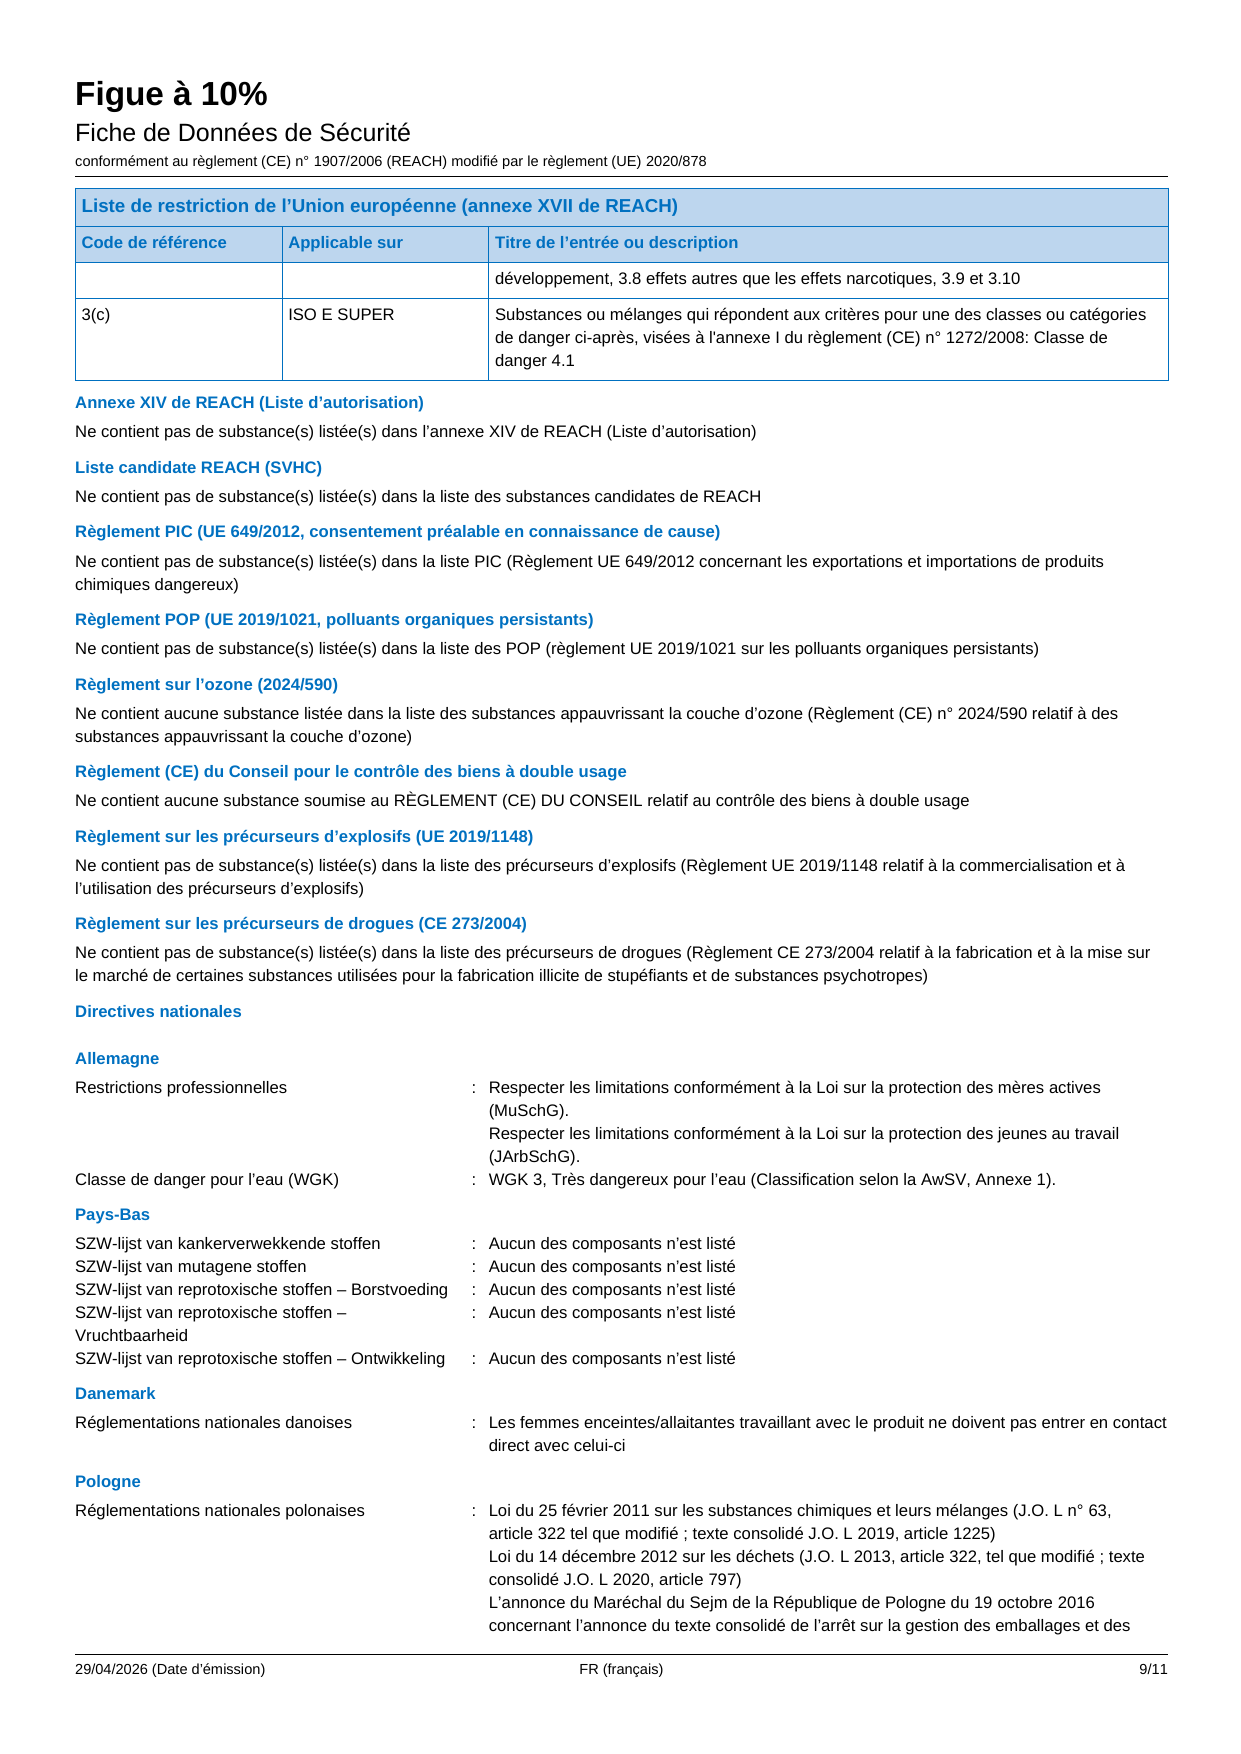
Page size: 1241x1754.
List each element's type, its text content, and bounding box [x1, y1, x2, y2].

text Ne contient aucune substance soumise au RÈGLEMENT (CE) DU CONSEIL relatif au contrôle des biens à double usage [75, 791, 1165, 810]
table_cell Restrictions professionnelles [75, 1078, 459, 1169]
table_cell développement, 3.8 effets autres que les effets narcotiques, 3.9 et 3.10 [489, 263, 1168, 298]
text Ne contient pas de substance(s) listée(s) dans la liste des POP (règlement UE 2019/1021 sur les polluants organiques persistants) [75, 639, 1165, 658]
table_cell [76, 263, 282, 298]
table_cell Pays-Bas [75, 1193, 1168, 1234]
table_header Ne contient pas de substance(s) listée(s) dans la liste des précurseurs d’explosifs (Règlement UE 2019/1148 relatif à la commercialisation et à l’utilisation des précurseurs d’explosifs) [75, 856, 1168, 901]
subtitle Annexe XIV de REACH (Liste d’autorisation) [75, 393, 1165, 412]
table_cell Pologne [75, 1459, 1168, 1501]
table_cell Réglementations nationales polonaises [75, 1501, 459, 1634]
table_cell SZW-lijst van reprotoxische stoffen – Ontwikkeling [75, 1349, 459, 1372]
subtitle Règlement PIC (UE 649/2012, consentement préalable en connaissance de cause) [75, 522, 1165, 541]
table_cell : [459, 1078, 488, 1169]
table_cell : [459, 1349, 488, 1372]
table_cell Respecter les limitations conformément à la Loi sur la protection des mères actives (MuSchG). Respecter les limitations conformément à la Loi sur la protection des jeunes au travail (JArbSchG). [489, 1078, 1168, 1169]
table_cell Substances ou mélanges qui répondent aux critères pour une des classes ou catégories de danger ci-après, visées à l'annexe I du règlement (CE) n° 1272/2008: Classe de danger 4.1 [489, 299, 1168, 379]
subtitle Règlement sur les précurseurs d’explosifs (UE 2019/1148) [75, 826, 1165, 846]
text Ne contient pas de substance(s) listée(s) dans l’annexe XIV de REACH (Liste d’autorisation) [75, 422, 1165, 441]
table_cell Loi du 25 février 2011 sur les substances chimiques et leurs mélanges (J.O. L n° 63, article 322 tel que modifié ; texte consolidé J.O. L 2019, article 1225) Loi du 14 décembre 2012 sur les déchets (J.O. L 2013, article 322, tel que modifié ; texte consolidé J.O. L 2020, article 797) L’annonce du Maréchal du Sejm de la République de Pologne du 19 octobre 2016 concernant l’annonce du texte consolidé de l’arrêt sur la gestion des emballages et des [489, 1501, 1168, 1634]
table_cell SZW-lijst van mutagene stoffen [75, 1257, 459, 1280]
text Ne contient pas de substance(s) listée(s) dans la liste PIC (Règlement UE 649/2012 concernant les exportations et importations de produits chimiques dangereux) [75, 551, 1165, 593]
table_cell Applicable sur [283, 227, 488, 262]
table_cell SZW-lijst van reprotoxische stoffen – Borstvoeding [75, 1280, 459, 1303]
table_cell Titre de l’entrée ou description [489, 227, 1168, 262]
table_cell Classe de danger pour l’eau (WGK) [75, 1170, 459, 1192]
subtitle Règlement sur les précurseurs de drogues (CE 273/2004) [75, 914, 1165, 933]
table_cell : [459, 1234, 488, 1257]
table_cell Danemark [75, 1372, 1168, 1413]
table_cell 3(c) [76, 299, 282, 379]
table_cell SZW-lijst van reprotoxische stoffen – Vruchtbaarheid [75, 1303, 459, 1349]
subtitle Liste candidate REACH (SVHC) [75, 458, 1165, 477]
table_cell Aucun des composants n’est listé [489, 1280, 1168, 1303]
table_cell : [459, 1170, 488, 1192]
subtitle Règlement (CE) du Conseil pour le contrôle des biens à double usage [75, 762, 1165, 781]
table_cell Aucun des composants n’est listé [489, 1257, 1168, 1280]
text Ne contient pas de substance(s) listée(s) dans la liste des substances candidates de REACH [75, 487, 1165, 506]
table_cell : [459, 1303, 488, 1349]
table_cell WGK 3, Très dangereux pour l’eau (Classification selon la AwSV, Annexe 1). [489, 1170, 1168, 1192]
table_cell Les femmes enceintes/allaitantes travaillant avec le produit ne doivent pas entrer en contact direct avec celui-ci [489, 1413, 1168, 1459]
table_cell : [459, 1501, 488, 1634]
table_cell ISO E SUPER [283, 299, 488, 379]
table_header Ne contient pas de substance(s) listée(s) dans la liste des précurseurs de drogues (Règlement CE 273/2004 relatif à la fabrication et à la mise sur le marché de certaines substances utilisées pour la fabrication illicite de stupéfiants et de substances psychotropes) [75, 943, 1168, 989]
table_cell Aucun des composants n’est listé [489, 1303, 1168, 1349]
table_cell Réglementations nationales danoises [75, 1413, 459, 1459]
subtitle Règlement sur l’ozone (2024/590) [75, 674, 1165, 693]
subtitle Règlement POP (UE 2019/1021, polluants organiques persistants) [75, 610, 1165, 629]
table_cell : [459, 1280, 488, 1303]
table_cell Code de référence [76, 227, 282, 262]
table_cell Aucun des composants n’est listé [489, 1234, 1168, 1257]
table_cell Aucun des composants n’est listé [489, 1349, 1168, 1372]
table_cell [283, 263, 488, 298]
table_header Liste de restriction de l’Union européenne (annexe XVII de REACH) [76, 189, 1168, 226]
table_cell SZW-lijst van kankerverwekkende stoffen [75, 1234, 459, 1257]
table_cell : [459, 1257, 488, 1280]
text Ne contient aucune substance listée dans la liste des substances appauvrissant la couche d’ozone (Règlement (CE) n° 2024/590 relatif à des substances appauvrissant la couche d’ozone) [75, 703, 1165, 746]
table_cell : [459, 1413, 488, 1459]
table_header Allemagne [75, 1036, 1168, 1078]
subtitle Directives nationales [75, 1001, 1165, 1021]
